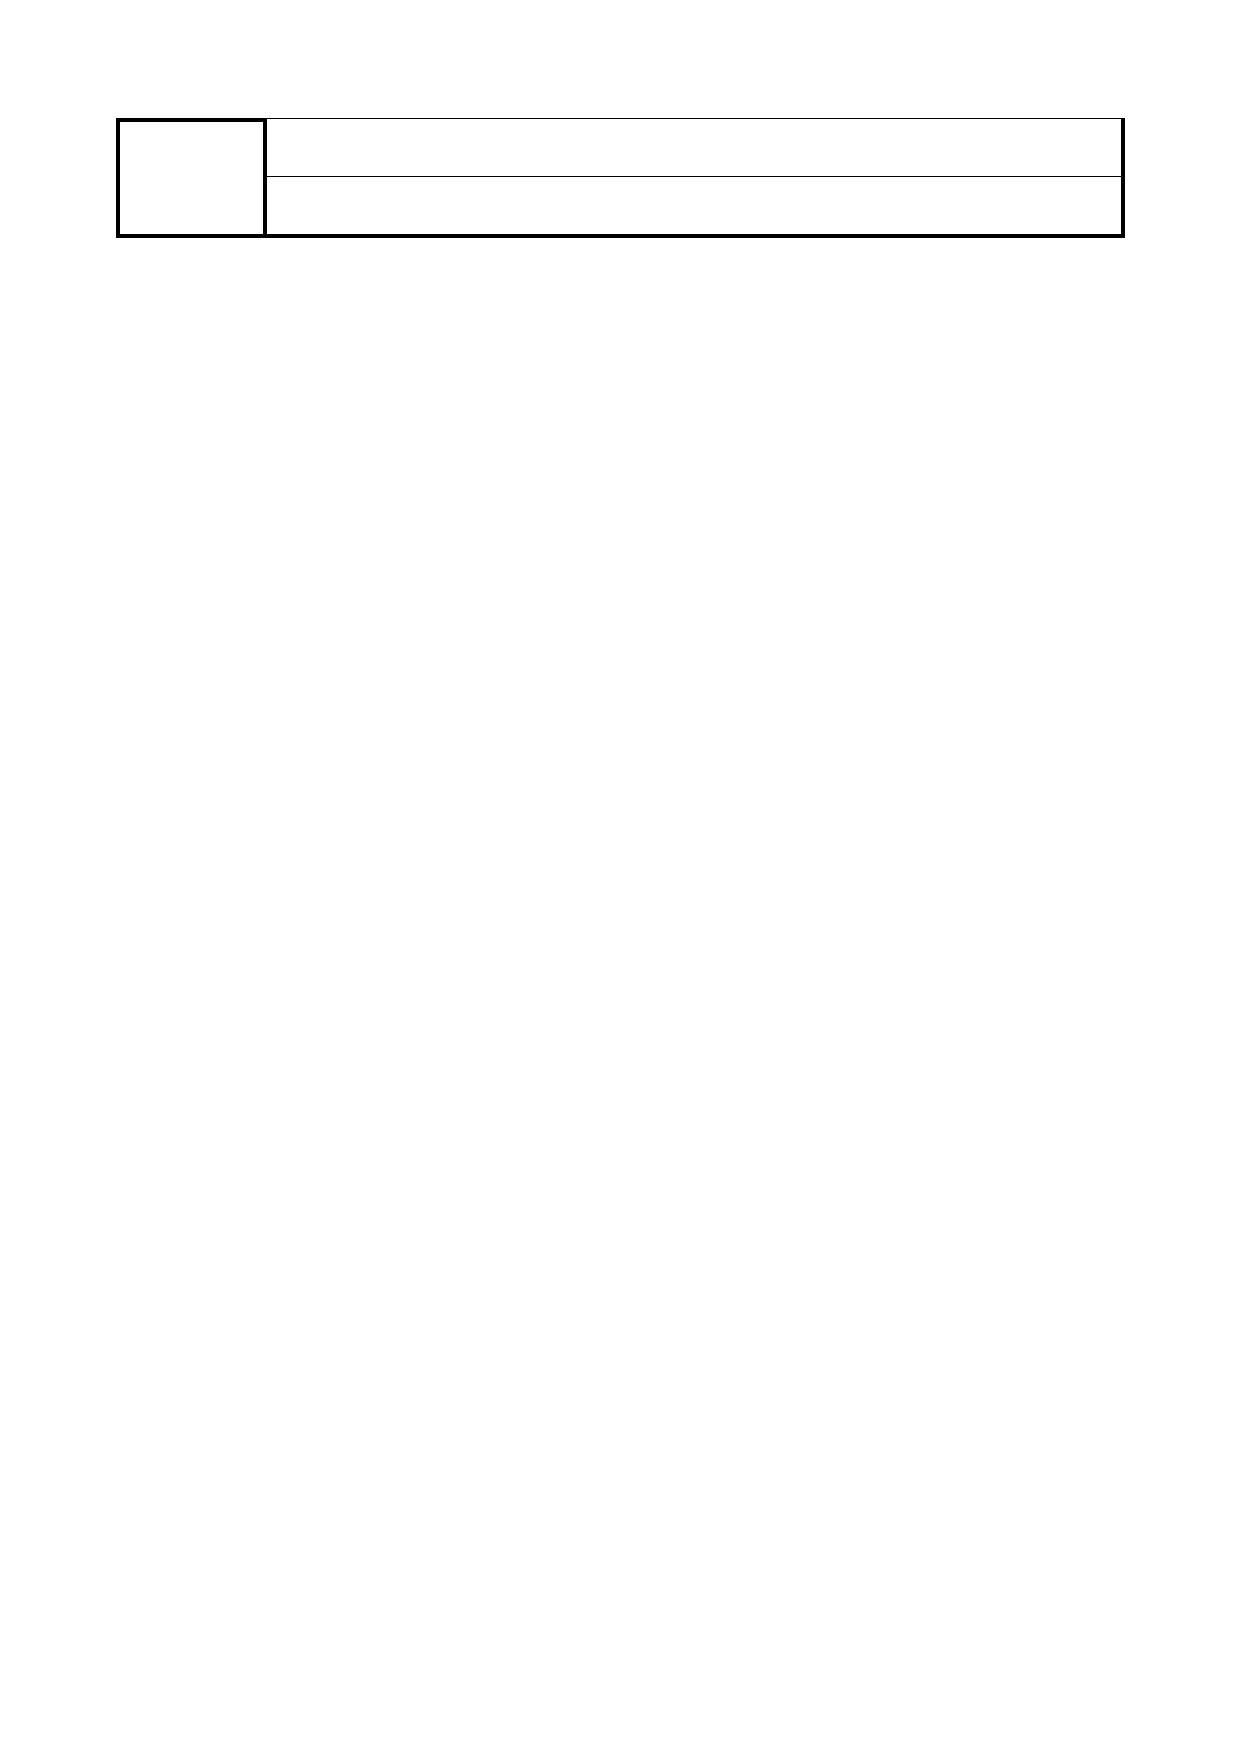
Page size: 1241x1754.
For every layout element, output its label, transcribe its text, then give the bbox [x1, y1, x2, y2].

table_cell [267, 177, 1121, 234]
table_cell [267, 119, 1121, 176]
table_cell 備考 [120, 122, 263, 234]
